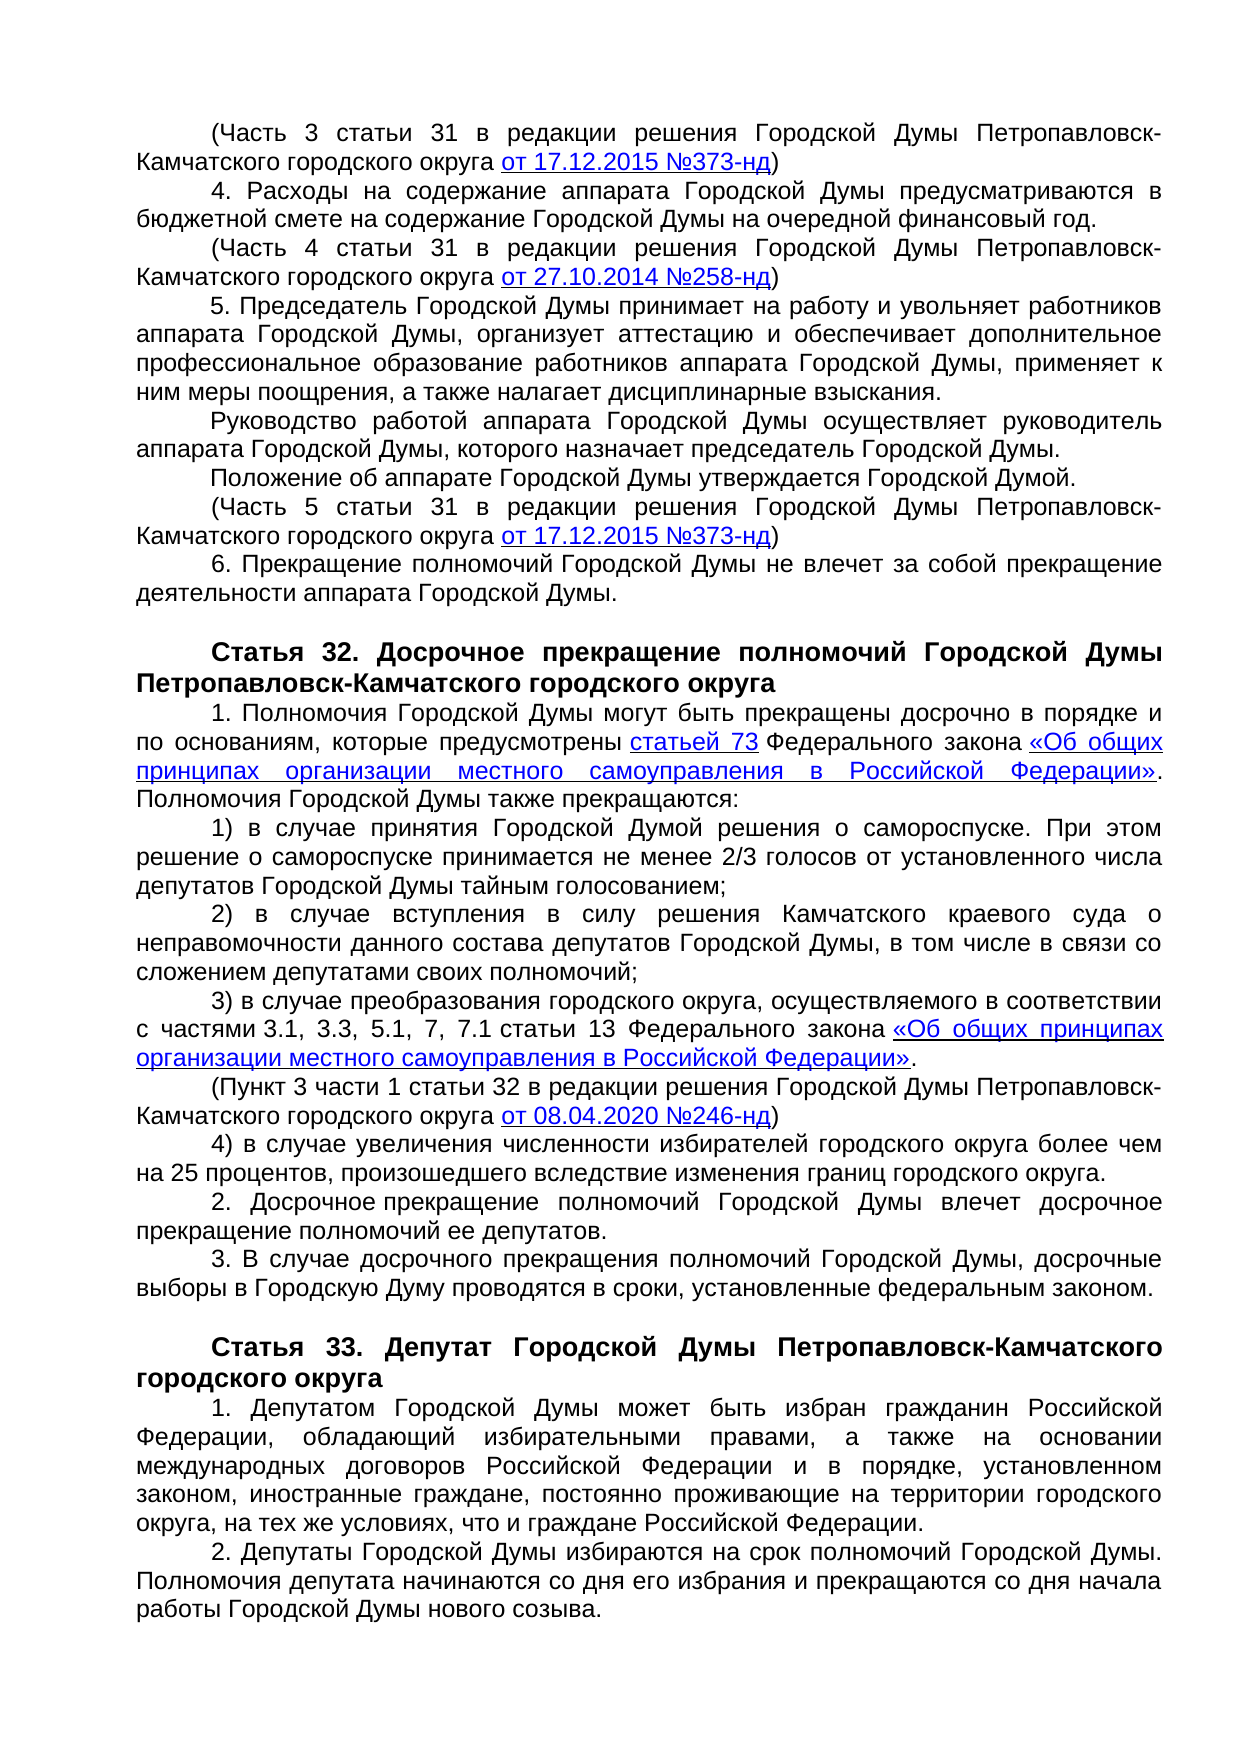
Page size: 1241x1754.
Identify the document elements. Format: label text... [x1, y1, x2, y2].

text 5. Председатель Городской Думы принимает на работу и увольняет работников аппарата Городской Думы, организует аттестацию и обеспечивает дополнительное профессиональное образование работников аппарата Городской Думы, применяет к ним меры поощрения, а также налагает дисциплинарные взыскания. [136, 291, 1163, 406]
text (Часть 5 статьи 31 в редакции решения Городской Думы Петропавловск-Камчатского городского округа от 17.12.2015 №373-нд) [136, 492, 1163, 549]
text 6. Прекращение полномочий Городской Думы не влечет за собой прекращение деятельности аппарата Городской Думы. [136, 549, 1163, 607]
text 1. Полномочия Городской Думы могут быть прекращены досрочно в порядке и по основаниям, которые предусмотрены статьей 73 Федерального закона «Об общих принципах организации местного самоуправления в Российской Федерации». Полномочия Городской Думы также прекращаются: [136, 698, 1163, 813]
text 4. Расходы на содержание аппарата Городской Думы предусматриваются в бюджетной смете на содержание Городской Думы на очередной финансовый год. [136, 176, 1163, 233]
text Статья 32. Досрочное прекращение полномочий Городской Думы Петропавловск-Камчатского городского округа [136, 636, 1163, 698]
text Руководство работой аппарата Городской Думы осуществляет руководитель аппарата Городской Думы, которого назначает председатель Городской Думы. [136, 406, 1163, 463]
text 3. В случае досрочного прекращения полномочий Городской Думы, досрочные выборы в Городскую Думу проводятся в сроки, установленные федеральным законом. [136, 1244, 1163, 1302]
text (Пункт 3 части 1 статьи 32 в редакции решения Городской Думы Петропавловск-Камчатского городского округа от 08.04.2020 №246-нд) [136, 1072, 1163, 1129]
text 2. Депутаты Городской Думы избираются на срок полномочий Городской Думы. Полномочия депутата начинаются со дня его избрания и прекращаются со дня начала работы Городской Думы нового созыва. [136, 1537, 1163, 1623]
text 1. Депутатом Городской Думы может быть избран гражданин Российской Федерации, обладающий избирательными правами, а также на основании международных договоров Российской Федерации и в порядке, установленном законом, иностранные граждане, постоянно проживающие на территории городского округа, на тех же условиях, что и граждане Российской Федерации. [136, 1393, 1163, 1537]
text 2. Досрочное прекращение полномочий Городской Думы влечет досрочное прекращение полномочий ее депутатов. [136, 1187, 1163, 1244]
text Положение об аппарате Городской Думы утверждается Городской Думой. [136, 463, 1163, 492]
text Статья 33. Депутат Городской Думы Петропавловск-Камчатского городского округа [136, 1331, 1163, 1393]
text (Часть 4 статьи 31 в редакции решения Городской Думы Петропавловск-Камчатского городского округа от 27.10.2014 №258-нд) [136, 233, 1163, 291]
text 2) в случае вступления в силу решения Камчатского краевого суда о неправомочности данного состава депутатов Городской Думы, в том числе в связи со сложением депутатами своих полномочий; [136, 899, 1163, 986]
text 4) в случае увеличения численности избирателей городского округа более чем на 25 процентов, произошедшего вследствие изменения границ городского округа. [136, 1129, 1163, 1187]
text 1) в случае принятия Городской Думой решения о самороспуске. При этом решение о самороспуске принимается не менее 2/3 голосов от установленного числа депутатов Городской Думы тайным голосованием; [136, 813, 1163, 899]
text 3) в случае преобразования городского округа, осуществляемого в соответствии с частями 3.1, 3.3, 5.1, 7, 7.1 статьи 13 Федерального закона «Об общих принципах организации местного самоуправления в Российской Федерации». [136, 986, 1163, 1072]
text (Часть 3 статьи 31 в редакции решения Городской Думы Петропавловск-Камчатского городского округа от 17.12.2015 №373-нд) [136, 118, 1163, 176]
